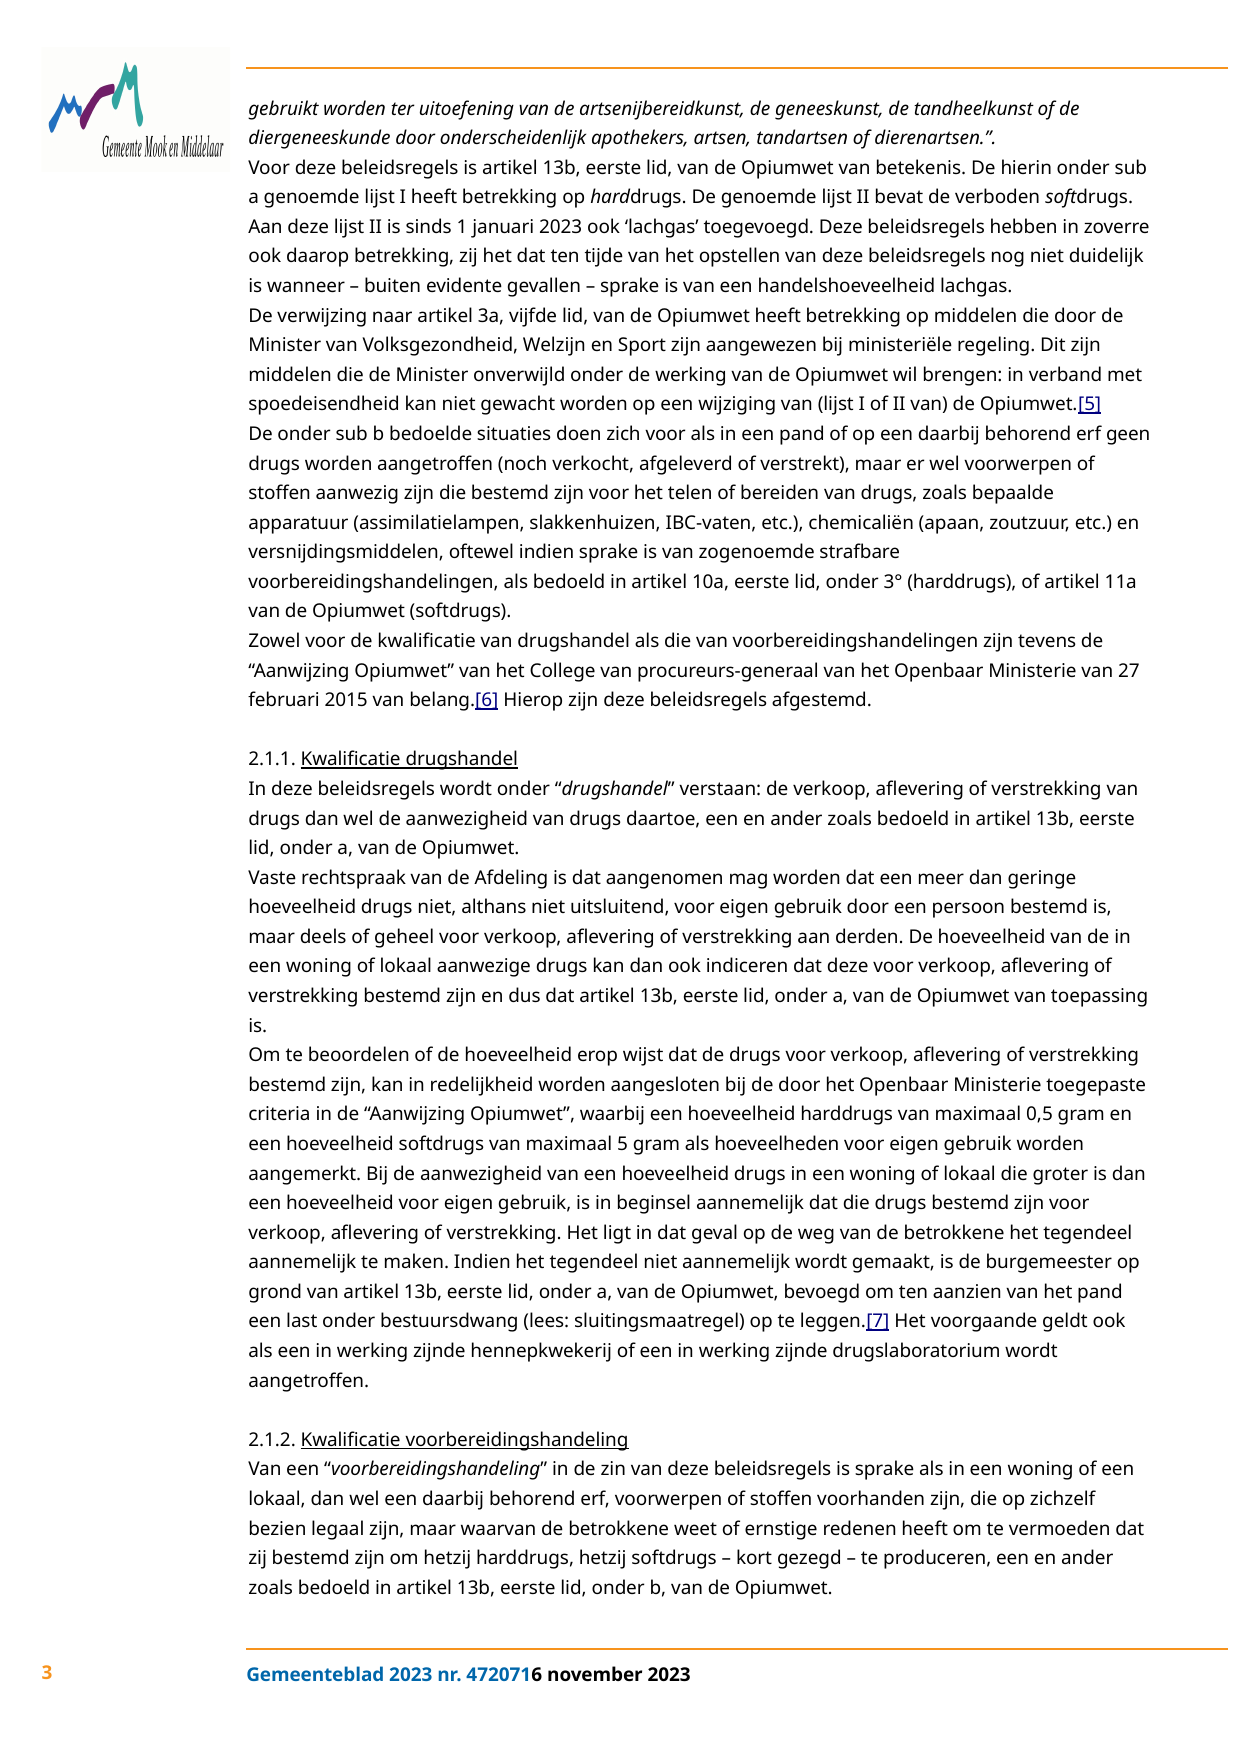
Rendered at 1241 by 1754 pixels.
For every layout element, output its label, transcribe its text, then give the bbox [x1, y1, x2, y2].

text Voor deze beleidsregels is artikel 13b, eerste lid, van de Opiumwet van betekenis. De hierin onder sub a genoemde lijst I heeft betrekking op harddrugs. De genoemde lijst II bevat de verboden softdrugs. Aan deze lijst II is sinds 1 januari 2023 ook ‘lachgas’ toegevoegd. Deze beleidsregels hebben in zoverre ook daarop betrekking, zij het dat ten tijde van het opstellen van deze beleidsregels nog niet duidelijk is wanneer – buiten evidente gevallen – sprake is van een handelshoeveelheid lachgas. [248, 154, 1152, 298]
text In deze beleidsregels wordt onder “drugshandel” verstaan: de verkoop, aflevering of verstrekking van drugs dan wel de aanwezigheid van drugs daartoe, een en ander zoals bedoeld in artikel 13b, eerste lid, onder a, van de Opiumwet. [248, 775, 1152, 860]
text Vaste rechtspraak van de Afdeling is dat aangenomen mag worden dat een meer dan geringe hoeveelheid drugs niet, althans niet uitsluitend, voor eigen gebruik door een persoon bestemd is, maar deels of geheel voor verkoop, aflevering of verstrekking aan derden. De hoeveelheid van de in een woning of lokaal aanwezige drugs kan dan ook indiceren dat deze voor verkoop, aflevering of verstrekking bestemd zijn en dus dat artikel 13b, eerste lid, onder a, van de Opiumwet van toepassing is. [248, 864, 1152, 1038]
text gebruikt worden ter uitoefening van de artsenijbereidkunst, de geneeskunst, de tandheelkunst of de diergeneeskunde door onderscheidenlijk apothekers, artsen, tandartsen of dierenartsen.”. [248, 95, 1152, 150]
text De verwijzing naar artikel 3a, vijfde lid, van de Opiumwet heeft betrekking op middelen die door de Minister van Volksgezondheid, Welzijn en Sport zijn aangewezen bij ministeriële regeling. Dit zijn middelen die de Minister onverwijld onder de werking van de Opiumwet wil brengen: in verband met spoedeisendheid kan niet gewacht worden op een wijziging van (lijst I of II van) de Opiumwet.[5] [248, 302, 1152, 416]
text Om te beoordelen of de hoeveelheid erop wijst dat de drugs voor verkoop, aflevering of verstrekking bestemd zijn, kan in redelijkheid worden aangesloten bij de door het Openbaar Ministerie toegepaste criteria in de “Aanwijzing Opiumwet”, waarbij een hoeveelheid harddrugs van maximaal 0,5 gram en een hoeveelheid softdrugs van maximaal 5 gram als hoeveelheden voor eigen gebruik worden aangemerkt. Bij de aanwezigheid van een hoeveelheid drugs in een woning of lokaal die groter is dan een hoeveelheid voor eigen gebruik, is in beginsel aannemelijk dat die drugs bestemd zijn voor verkoop, aflevering of verstrekking. Het ligt in dat geval op de weg van de betrokkene het tegendeel aannemelijk te maken. Indien het tegendeel niet aannemelijk wordt gemaakt, is de burgemeester op grond van artikel 13b, eerste lid, onder a, van de Opiumwet, bevoegd om ten aanzien van het pand een last onder bestuursdwang (lees: sluitingsmaatregel) op te leggen.[7] Het voorgaande geldt ook als een in werking zijnde hennepkwekerij of een in werking zijnde drugslaboratorium wordt aangetroffen. [248, 1041, 1152, 1393]
text Zowel voor de kwalificatie van drugshandel als die van voorbereidingshandelingen zijn tevens de “Aanwijzing Opiumwet” van het College van procureurs-generaal van het Openbaar Ministerie van 27 februari 2015 van belang.[6] Hierop zijn deze beleidsregels afgestemd. [248, 627, 1152, 712]
text 2.1.2. Kwalificatie voorbereidingshandeling [248, 1426, 1152, 1452]
picture [41, 47, 231, 172]
text 2.1.1. Kwalificatie drugshandel [248, 746, 1152, 771]
text Van een “voorbereidingshandeling” in de zin van deze beleidsregels is sprake als in een woning of een lokaal, dan wel een daarbij behorend erf, voorwerpen of stoffen voorhanden zijn, die op zichzelf bezien legaal zijn, maar waarvan de betrokkene weet of ernstige redenen heeft om te vermoeden dat zij bestemd zijn om hetzij harddrugs, hetzij softdrugs – kort gezegd – te produceren, een en ander zoals bedoeld in artikel 13b, eerste lid, onder b, van de Opiumwet. [248, 1456, 1152, 1600]
text De onder sub b bedoelde situaties doen zich voor als in een pand of op een daarbij behorend erf geen drugs worden aangetroffen (noch verkocht, afgeleverd of verstrekt), maar er wel voorwerpen of stoffen aanwezig zijn die bestemd zijn voor het telen of bereiden van drugs, zoals bepaalde apparatuur (assimilatielampen, slakkenhuizen, IBC-vaten, etc.), chemicaliën (apaan, zoutzuur, etc.) en versnijdingsmiddelen, oftewel indien sprake is van zogenoemde strafbare voorbereidingshandelingen, als bedoeld in artikel 10a, eerste lid, onder 3° (harddrugs), of artikel 11a van de Opiumwet (softdrugs). [248, 420, 1152, 623]
